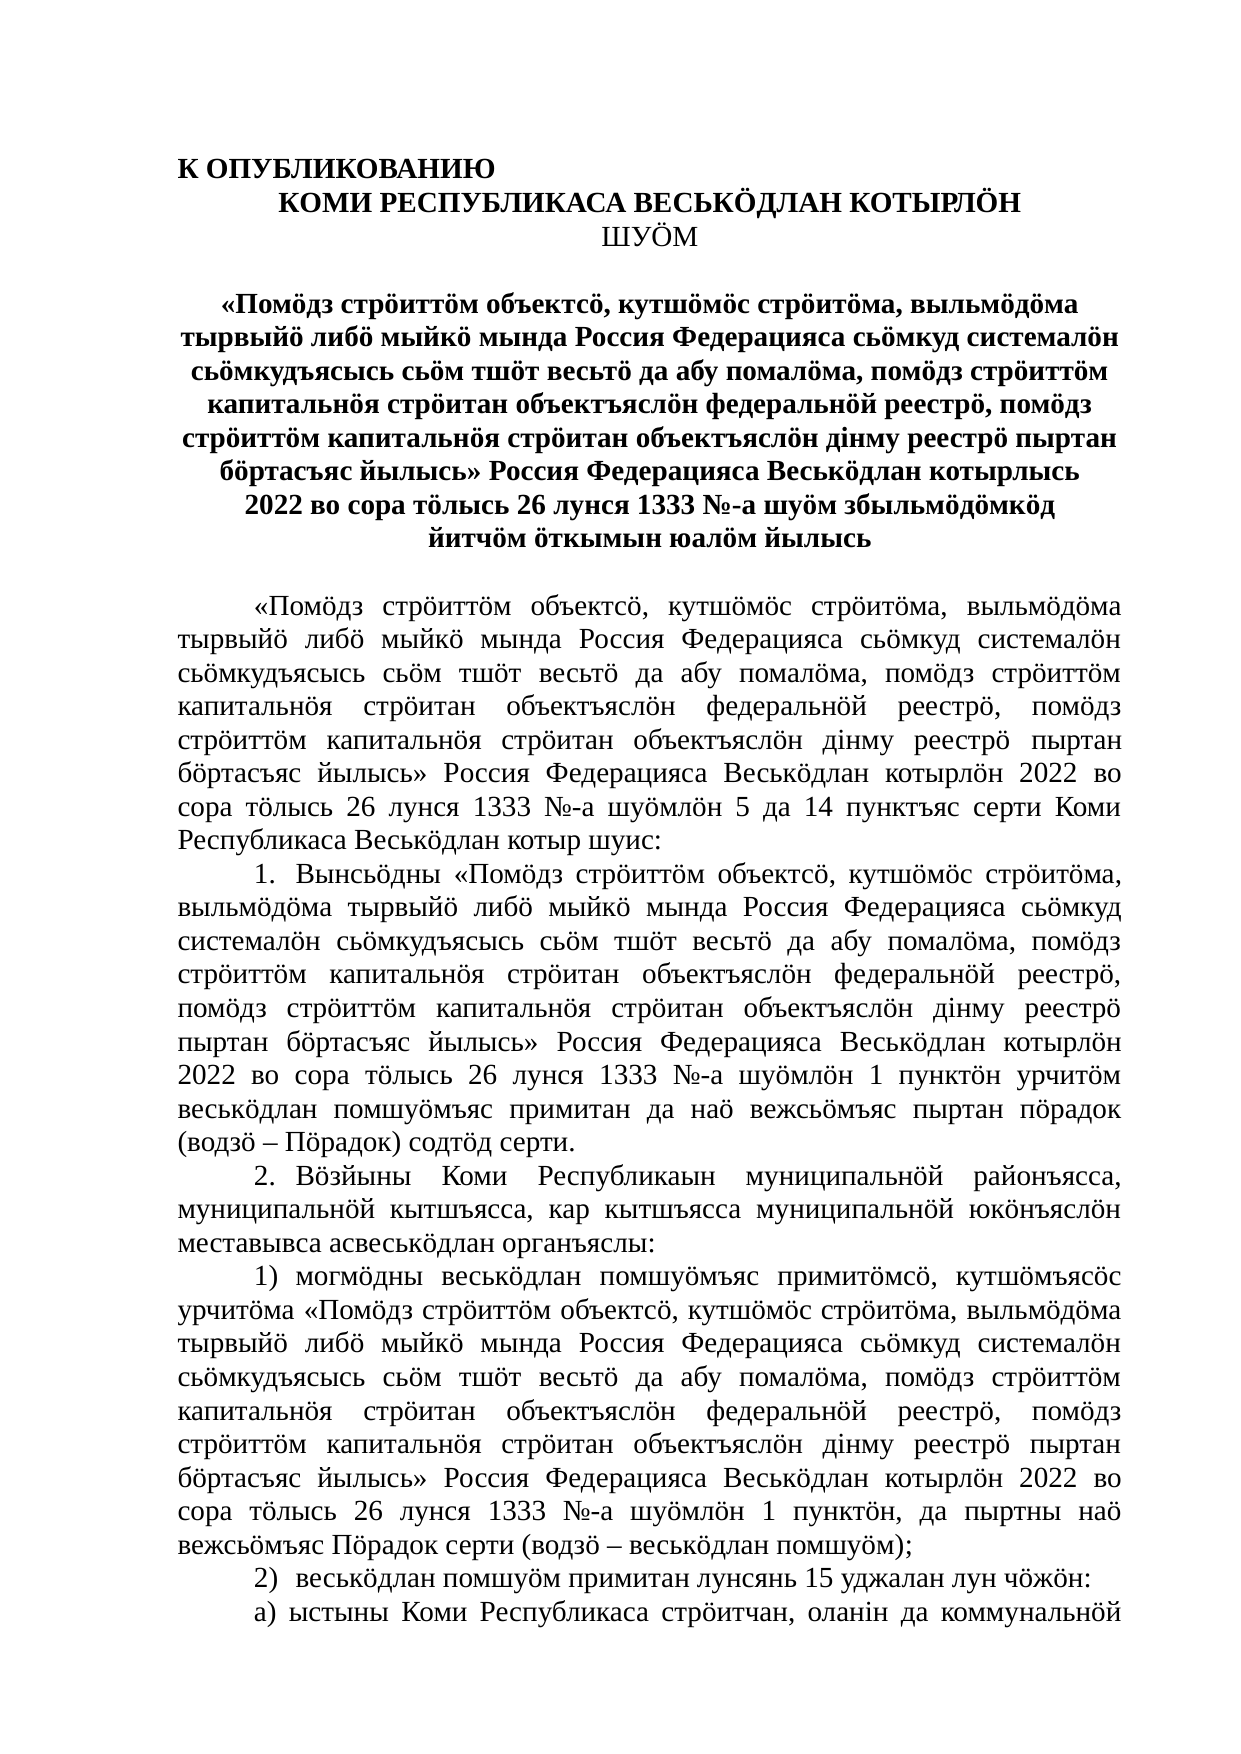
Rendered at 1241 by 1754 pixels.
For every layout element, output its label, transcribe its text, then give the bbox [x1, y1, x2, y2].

list Вынсьӧдны «Помӧдз стрӧиттӧм объектсӧ, кутшӧмӧс стрӧитӧма, выльмӧдӧма тырвыйӧ либӧ мыйкӧ мында Россия Федерацияса сьӧмкуд системалӧн сьӧмкудъясысь сьӧм тшӧт весьтӧ да абу помалӧма, помӧдз стрӧиттӧм капитальнӧя стрӧитан объектъяслӧн федеральнӧй реестрӧ, помӧдз стрӧиттӧм капитальнӧя стрӧитан объектъяслӧн дінму реестрӧ пыртан бӧртасъяс йылысь» Россия Федерацияса Веськӧдлан котырлӧн 2022 во сора тӧлысь 26 лунся 1333 №-а шуӧмлӧн 1 пунктӧн урчитӧм веськӧдлан помшуӧмъяс примитан да наӧ вежсьӧмъяс пыртан пӧрадок (водзӧ – Пӧрадок) содтӧд серти. [177, 856, 1122, 1158]
text «Помӧдз стрӧиттӧм объектсӧ, кутшӧмӧс стрӧитӧма, выльмӧдӧма [177, 286, 1122, 319]
subtitle К ОПУБЛИКОВАНИЮ [177, 152, 1122, 185]
text йитчӧм ӧткымын юалӧм йылысь [177, 521, 1122, 554]
text 2022 во сора тӧлысь 26 лунся 1333 №-а шуӧм збыльмӧдӧмкӧд [177, 487, 1122, 521]
list могмӧдны веськӧдлан помшуӧмъяс примитӧмсӧ, кутшӧмъясӧс урчитӧма «Помӧдз стрӧиттӧм объектсӧ, кутшӧмӧс стрӧитӧма, выльмӧдӧма тырвыйӧ либӧ мыйкӧ мында Россия Федерацияса сьӧмкуд системалӧн сьӧмкудъясысь сьӧм тшӧт весьтӧ да абу помалӧма, помӧдз стрӧиттӧм капитальнӧя стрӧитан объектъяслӧн федеральнӧй реестрӧ, помӧдз стрӧиттӧм капитальнӧя стрӧитан объектъяслӧн дінму реестрӧ пыртан бӧртасъяс йылысь» Россия Федерацияса Веськӧдлан котырлӧн 2022 во сора тӧлысь 26 лунся 1333 №-а шуӧмлӧн 1 пунктӧн, да пыртны наӧ вежсьӧмъяс Пӧрадок серти (водзӧ – веськӧдлан помшуӧм); [177, 1258, 1122, 1560]
text «Помӧдз стрӧиттӧм объектсӧ, кутшӧмӧс стрӧитӧма, выльмӧдӧма тырвыйӧ либӧ мыйкӧ мында Россия Федерацияса сьӧмкуд системалӧн сьӧмкудъясысь сьӧм тшӧт весьтӧ да абу помалӧма, помӧдз стрӧиттӧм капитальнӧя стрӧитан объектъяслӧн федеральнӧй реестрӧ, помӧдз стрӧиттӧм капитальнӧя стрӧитан объектъяслӧн дінму реестрӧ пыртан бӧртасъяс йылысь» Россия Федерацияса Веськӧдлан котырлӧн 2022 во сора тӧлысь 26 лунся 1333 №-а шуӧмлӧн 5 да 14 пунктъяс серти Коми Республикаса Веськӧдлан котыр шуис: [177, 588, 1122, 856]
text а) ыстыны Коми Республикаса стрӧитчан, оланін да коммунальнӧй [177, 1594, 1122, 1627]
list Вӧзйыны Коми Республикаын муниципальнӧй районъясса, муниципальнӧй кытшъясса, кар кытшъясса муниципальнӧй юкӧнъяслӧн меставывса асвеськӧдлан органъяслы: [177, 1158, 1122, 1258]
list веськӧдлан помшуӧм примитан лунсянь 15 уджалан лун чӧжӧн: [177, 1560, 1122, 1594]
subtitle ШУӦМ [177, 219, 1122, 252]
text тырвыйӧ либӧ мыйкӧ мында Россия Федерацияса сьӧмкуд системалӧн сьӧмкудъясысь сьӧм тшӧт весьтӧ да абу помалӧма, помӧдз стрӧиттӧм капитальнӧя стрӧитан объектъяслӧн федеральнӧй реестрӧ, помӧдз стрӧиттӧм капитальнӧя стрӧитан объектъяслӧн дінму реестрӧ пыртан бӧртасъяс йылысь» Россия Федерацияса Веськӧдлан котырлысь [177, 319, 1122, 487]
subtitle КОМИ РЕСПУБЛИКАСА ВЕСЬКӦДЛАН КОТЫРЛӦН [177, 185, 1122, 219]
